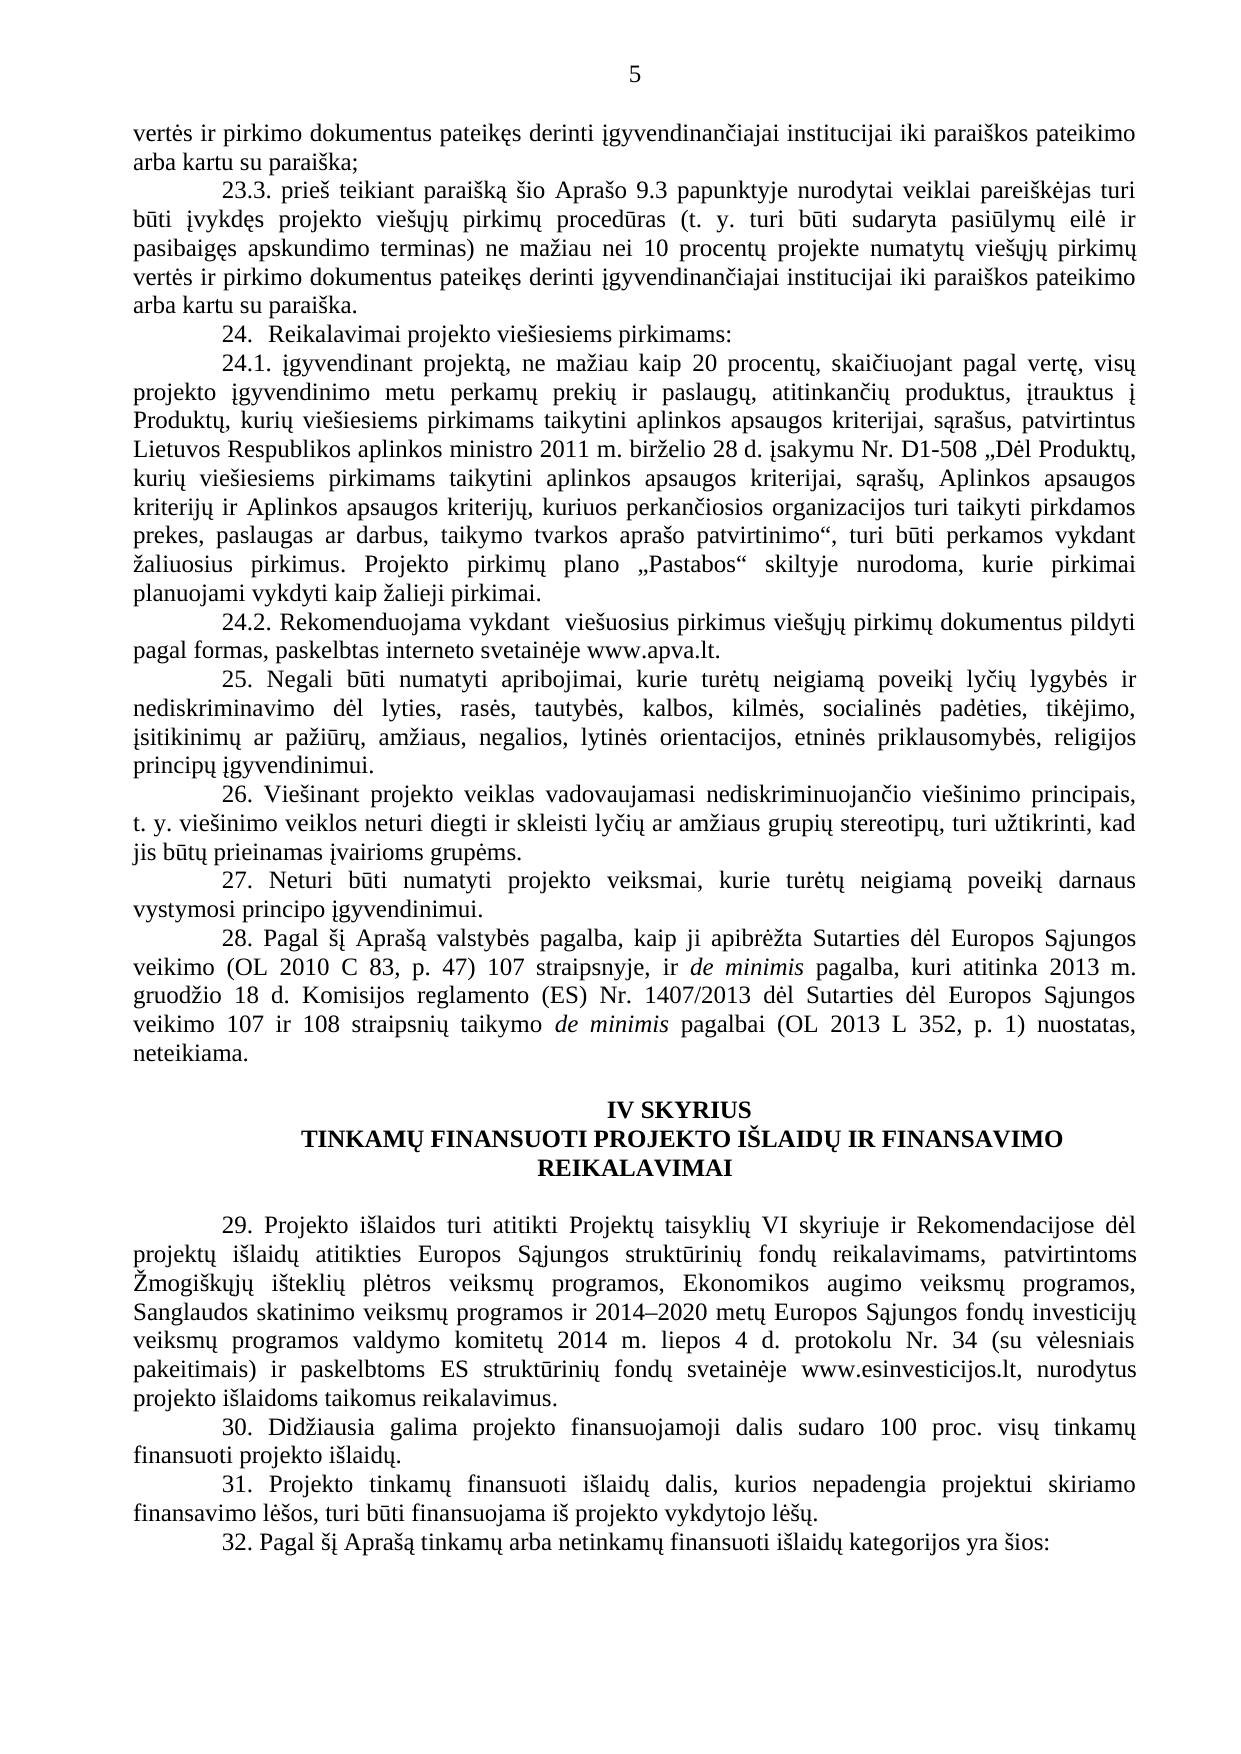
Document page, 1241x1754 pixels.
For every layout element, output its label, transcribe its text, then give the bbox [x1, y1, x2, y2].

text 27. Neturi būti numatyti projekto veiksmai, kurie turėtų neigiamą poveikį darnaus vystymosi principo įgyvendinimui. [133, 866, 1137, 923]
text 32. Pagal šį Aprašą tinkamų arba netinkamų finansuoti išlaidų kategorijos yra šios: [133, 1527, 1137, 1556]
text 31. Projekto tinkamų finansuoti išlaidų dalis, kurios nepadengia projektui skiriamo finansavimo lėšos, turi būti finansuojama iš projekto vykdytojo lėšų. [133, 1469, 1137, 1527]
text vertės ir pirkimo dokumentus pateikęs derinti įgyvendinančiajai institucijai iki paraiškos pateikimo arba kartu su paraiška; [133, 118, 1137, 176]
text 28. Pagal šį Aprašą valstybės pagalba, kaip ji apibrėžta Sutarties dėl Europos Sąjungos veikimo (OL 2010 C 83, p. 47) 107 straipsnyje, ir de minimis pagalba, kuri atitinka 2013 m. gruodžio 18 d. Komisijos reglamento (ES) Nr. 1407/2013 dėl Sutarties dėl Europos Sąjungos veikimo 107 ir 108 straipsnių taikymo de minimis pagalbai (OL 2013 L 352, p. 1) nuostatas, neteikiama. [133, 923, 1137, 1067]
text 30. Didžiausia galima projekto finansuojamoji dalis sudaro 100 proc. visų tinkamų finansuoti projekto išlaidų. [133, 1412, 1137, 1469]
text 24. Reikalavimai projekto viešiesiems pirkimams: [133, 319, 1137, 348]
text IV SKYRIUS [133, 1096, 1137, 1124]
text 24.2. Rekomenduojama vykdant viešuosius pirkimus viešųjų pirkimų dokumentus pildyti pagal formas, paskelbtas interneto svetainėje www.apva.lt. [133, 607, 1137, 664]
text TINKAMŲ FINANSUOTI PROJEKTO IŠLAIDŲ IR FINANSAVIMO REIKALAVIMAI [133, 1124, 1137, 1182]
text 25. Negali būti numatyti apribojimai, kurie turėtų neigiamą poveikį lyčių lygybės ir nediskriminavimo dėl lyties, rasės, tautybės, kalbos, kilmės, socialinės padėties, tikėjimo, įsitikinimų ar pažiūrų, amžiaus, negalios, lytinės orientacijos, etninės priklausomybės, religijos principų įgyvendinimui. [133, 664, 1137, 779]
text 24.1. įgyvendinant projektą, ne mažiau kaip 20 procentų, skaičiuojant pagal vertę, visų projekto įgyvendinimo metu perkamų prekių ir paslaugų, atitinkančių produktus, įtrauktus į Produktų, kurių viešiesiems pirkimams taikytini aplinkos apsaugos kriterijai, sąrašus, patvirtintus Lietuvos Respublikos aplinkos ministro 2011 m. birželio 28 d. įsakymu Nr. D1-508 „Dėl Produktų, kurių viešiesiems pirkimams taikytini aplinkos apsaugos kriterijai, sąrašų, Aplinkos apsaugos kriterijų ir Aplinkos apsaugos kriterijų, kuriuos perkančiosios organizacijos turi taikyti pirkdamos prekes, paslaugas ar darbus, taikymo tvarkos aprašo patvirtinimo“, turi būti perkamos vykdant žaliuosius pirkimus. Projekto pirkimų plano „Pastabos“ skiltyje nurodoma, kurie pirkimai planuojami vykdyti kaip žalieji pirkimai. [133, 348, 1137, 607]
text 29. Projekto išlaidos turi atitikti Projektų taisyklių VI skyriuje ir Rekomendacijose dėl projektų išlaidų atitikties Europos Sąjungos struktūrinių fondų reikalavimams, patvirtintoms Žmogiškųjų išteklių plėtros veiksmų programos, Ekonomikos augimo veiksmų programos, Sanglaudos skatinimo veiksmų programos ir 2014–2020 metų Europos Sąjungos fondų investicijų veiksmų programos valdymo komitetų 2014 m. liepos 4 d. protokolu Nr. 34 (su vėlesniais pakeitimais) ir paskelbtoms ES struktūrinių fondų svetainėje www.esinvesticijos.lt, nurodytus projekto išlaidoms taikomus reikalavimus. [133, 1211, 1137, 1412]
text 26. Viešinant projekto veiklas vadovaujamasi nediskriminuojančio viešinimo principais, t. y. viešinimo veiklos neturi diegti ir skleisti lyčių ar amžiaus grupių stereotipų, turi užtikrinti, kad jis būtų prieinamas įvairioms grupėms. [133, 779, 1137, 866]
text 23.3. prieš teikiant paraišką šio Aprašo 9.3 papunktyje nurodytai veiklai pareiškėjas turi būti įvykdęs projekto viešųjų pirkimų procedūras (t. y. turi būti sudaryta pasiūlymų eilė ir pasibaigęs apskundimo terminas) ne mažiau nei 10 procentų projekte numatytų viešųjų pirkimų vertės ir pirkimo dokumentus pateikęs derinti įgyvendinančiajai institucijai iki paraiškos pateikimo arba kartu su paraiška. [133, 176, 1137, 319]
